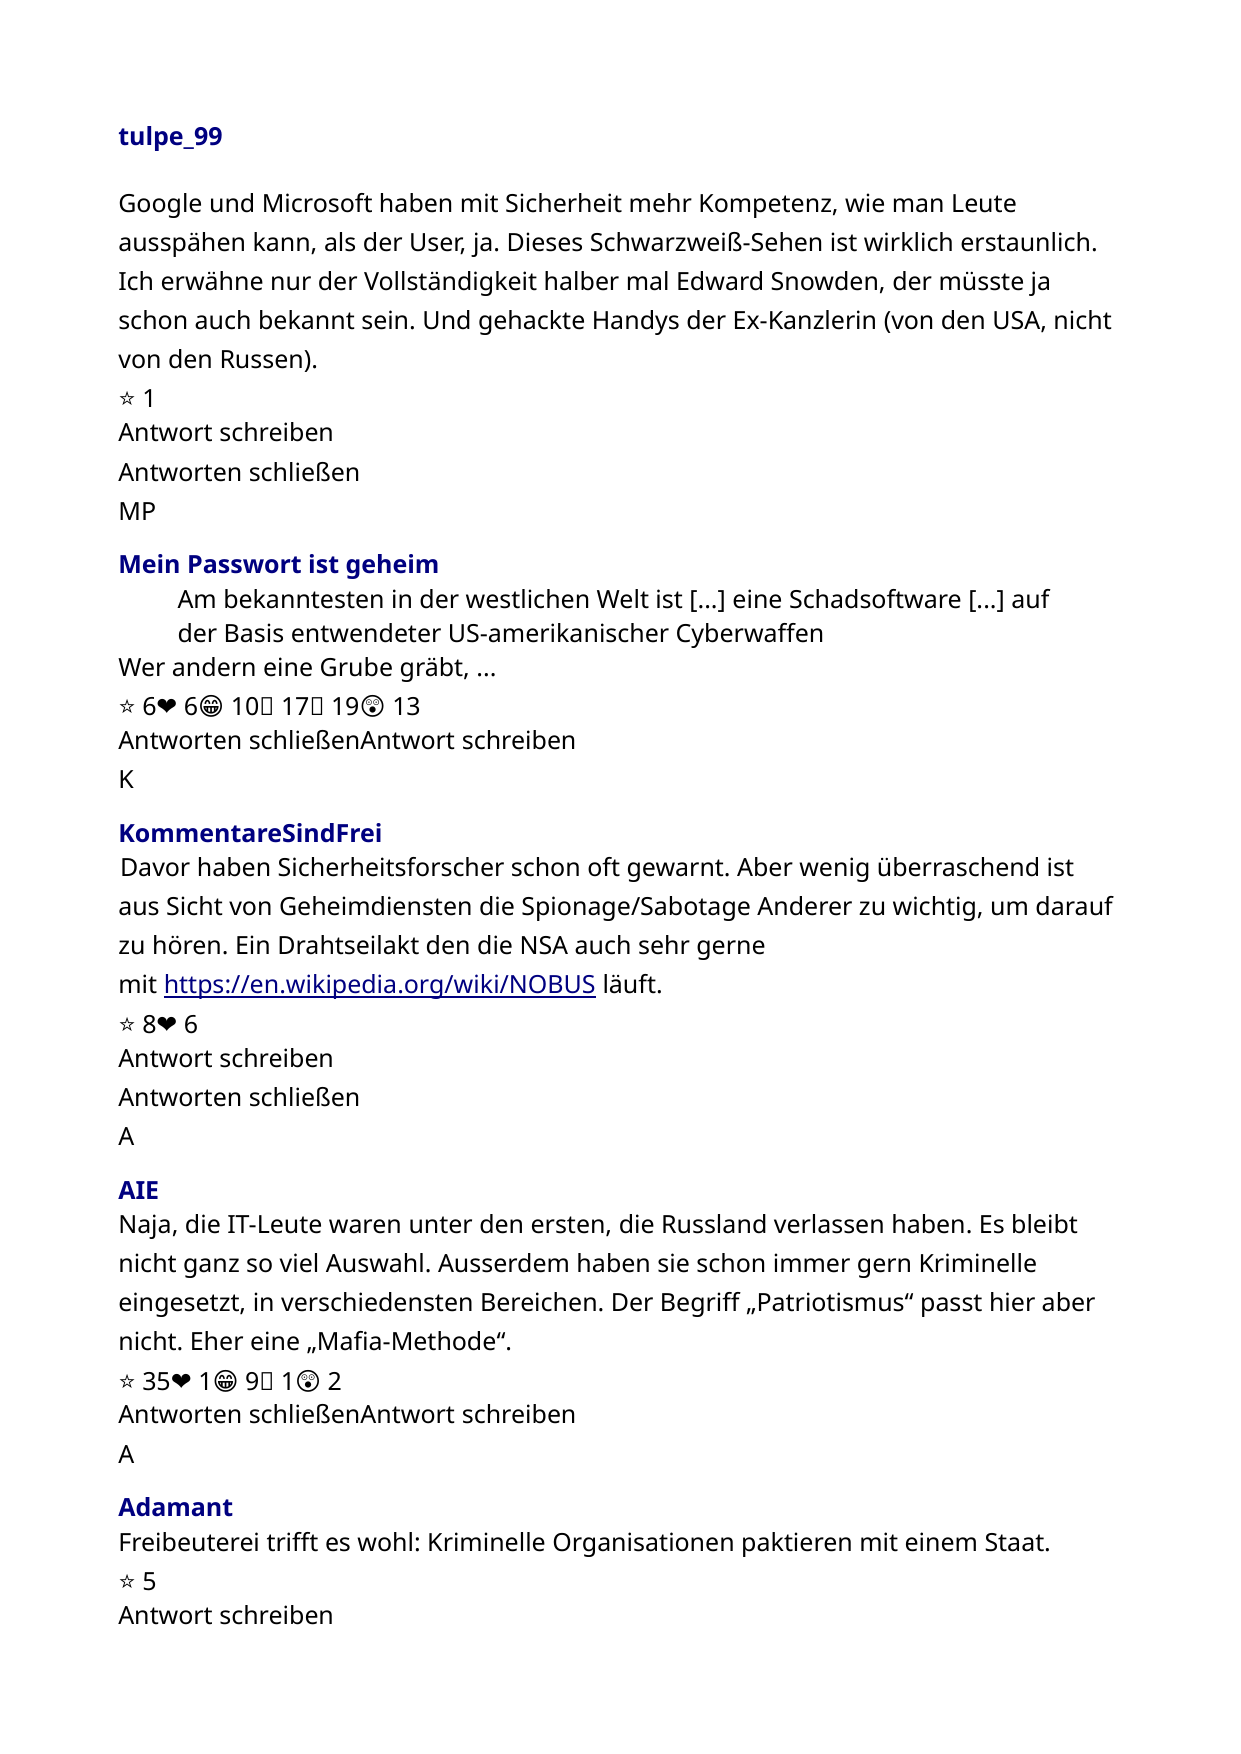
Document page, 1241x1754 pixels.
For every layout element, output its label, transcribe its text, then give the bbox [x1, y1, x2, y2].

text Antworten schließen [118, 1079, 1122, 1113]
text A [118, 1119, 1122, 1153]
text Naja, die IT-Leute waren unter den ersten, die Russland verlassen haben. Es bleibt nicht ganz so viel Auswahl. Ausserdem haben sie schon immer gern Kriminelle eingesetzt, in verschiedensten Bereichen. Der Begriff „Patriotismus“ passt hier aber nicht. Eher eine „Mafia-Methode“. [118, 1206, 1122, 1358]
text Antworten schließenAntwort schreiben [118, 723, 1122, 757]
subtitle KommentareSindFrei [118, 816, 1122, 849]
text Antwort schreiben [118, 1040, 1122, 1074]
text ⭐️ 35❤️ 1😁 9🤨 1😲 2 [118, 1363, 1122, 1397]
text Antworten schließen [118, 454, 1122, 488]
subtitle AIE [118, 1172, 1122, 1206]
text Antwort schreiben [118, 1597, 1122, 1631]
text Wer andern eine Grube gräbt, ... [118, 649, 1122, 683]
text Google und Microsoft haben mit Sicherheit mehr Kompetenz, wie man Leute ausspähen kann, als der User, ja. Dieses Schwarzweiß-Sehen ist wirklich erstaunlich. [118, 185, 1122, 258]
text ⭐️ 1 [118, 381, 1122, 415]
text Freibeuterei trifft es wohl: Kriminelle Organisationen paktieren mit einem Staat. [118, 1524, 1122, 1558]
text Antwort schreiben [118, 415, 1122, 449]
text MP [118, 493, 1122, 527]
text Antworten schließenAntwort schreiben [118, 1397, 1122, 1431]
text ⭐️ 6❤️ 6😁 10🙁 17🤨 19😲 13 [118, 688, 1122, 723]
text Am bekanntesten in der westlichen Welt ist [...] eine Schadsoftware [...] auf der Basis entwendeter US-amerikanischer Cyberwaffen [177, 581, 1063, 649]
text ⭐️ 5 [118, 1563, 1122, 1597]
subtitle tulpe_99 [118, 118, 1122, 152]
text ⭐️ 8❤️ 6 [118, 1006, 1122, 1040]
text K [118, 762, 1122, 796]
subtitle Mein Passwort ist geheim [118, 547, 1122, 581]
text Davor haben Sicherheitsforscher schon oft gewarnt. Aber wenig überraschend ist aus Sicht von Geheimdiensten die Spionage/Sabotage Anderer zu wichtig, um darauf zu hören. Ein Drahtseilakt den die NSA auch sehr gerne mit https://en.wikipedia.org/wiki/NOBUS läuft. [118, 849, 1122, 1001]
subtitle Adamant [118, 1490, 1122, 1524]
text Ich erwähne nur der Vollständigkeit halber mal Edward Snowden, der müsste ja schon auch bekannt sein. Und gehackte Handys der Ex-Kanzlerin (von den USA, nicht von den Russen). [118, 263, 1122, 376]
text A [118, 1436, 1122, 1470]
